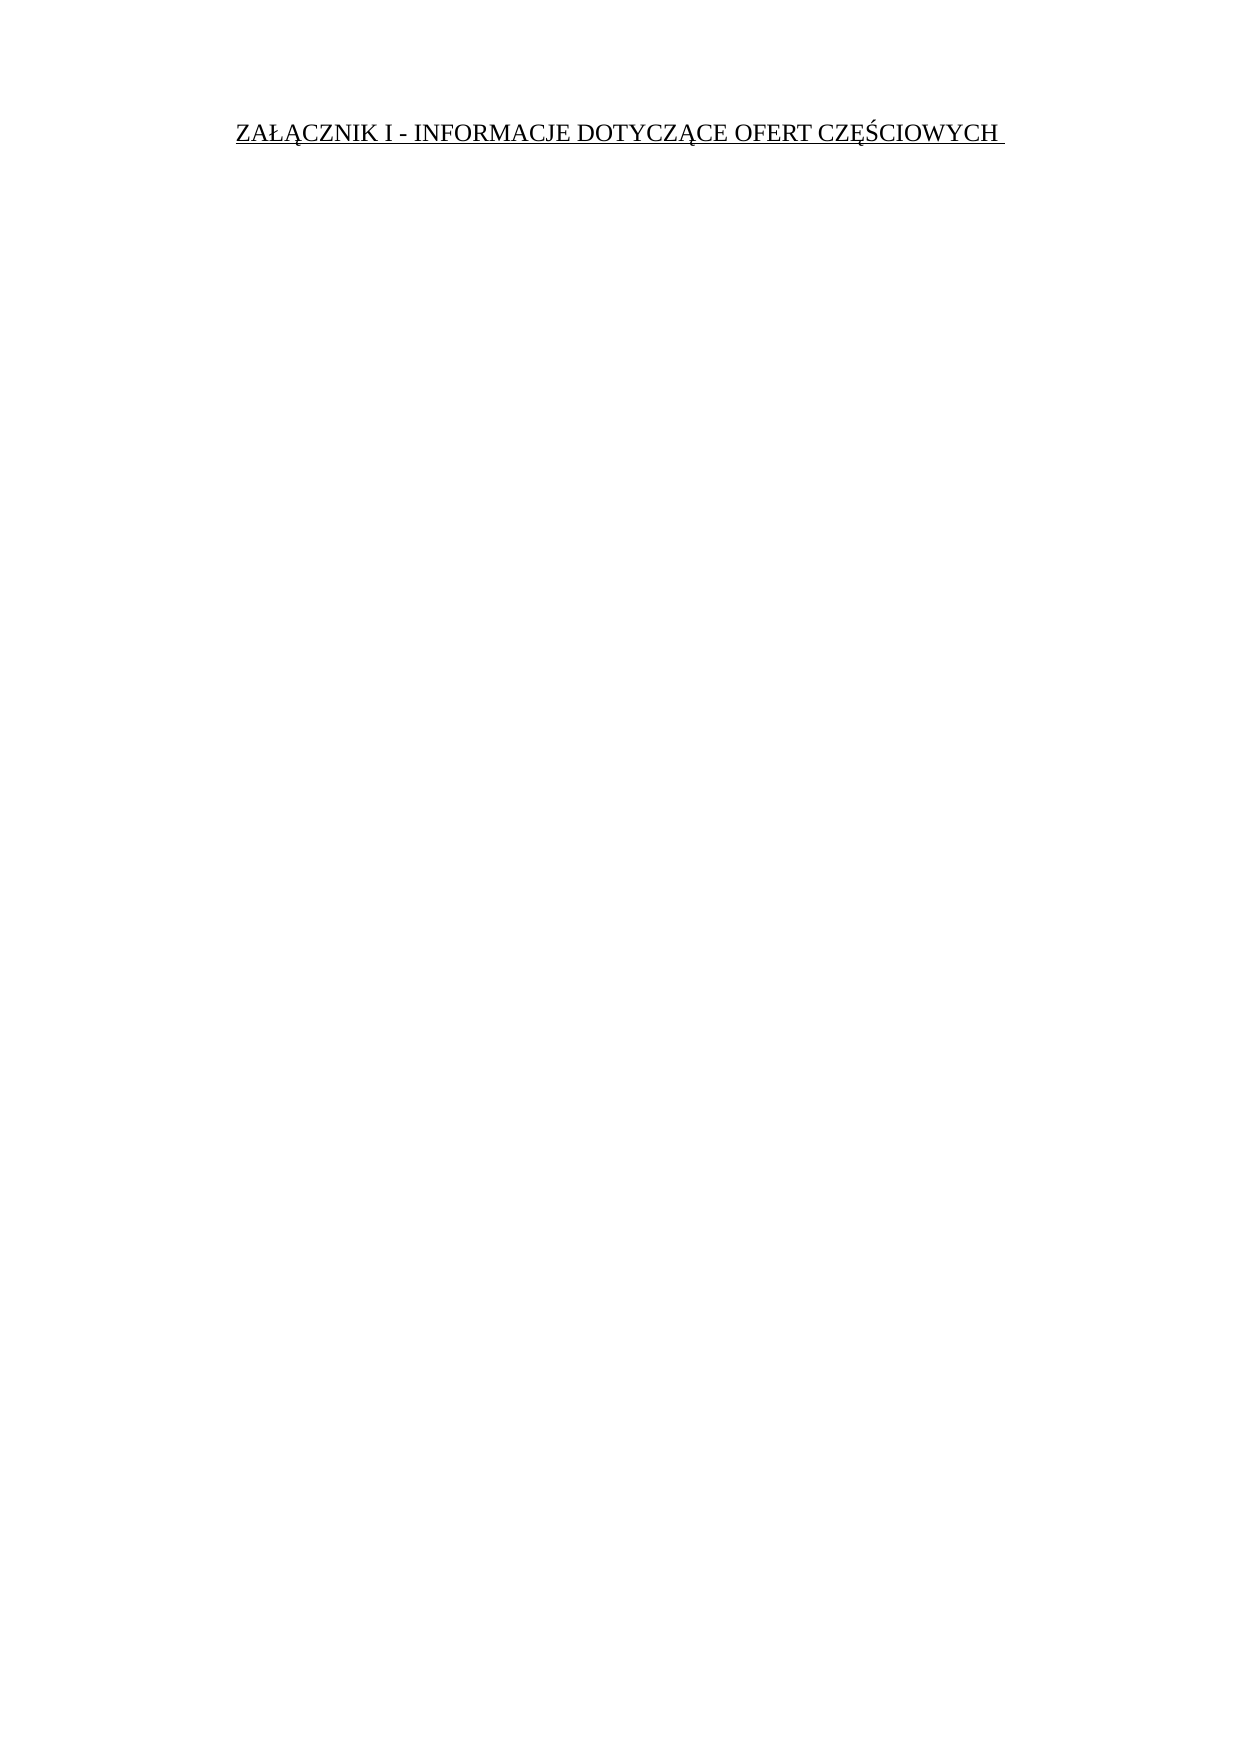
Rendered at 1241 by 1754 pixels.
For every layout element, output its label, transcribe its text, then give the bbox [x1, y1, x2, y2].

table_header [118, 287, 136, 297]
text ZAŁĄCZNIK I - INFORMACJE DOTYCZĄCE OFERT CZĘŚCIOWYCH [118, 118, 1122, 147]
